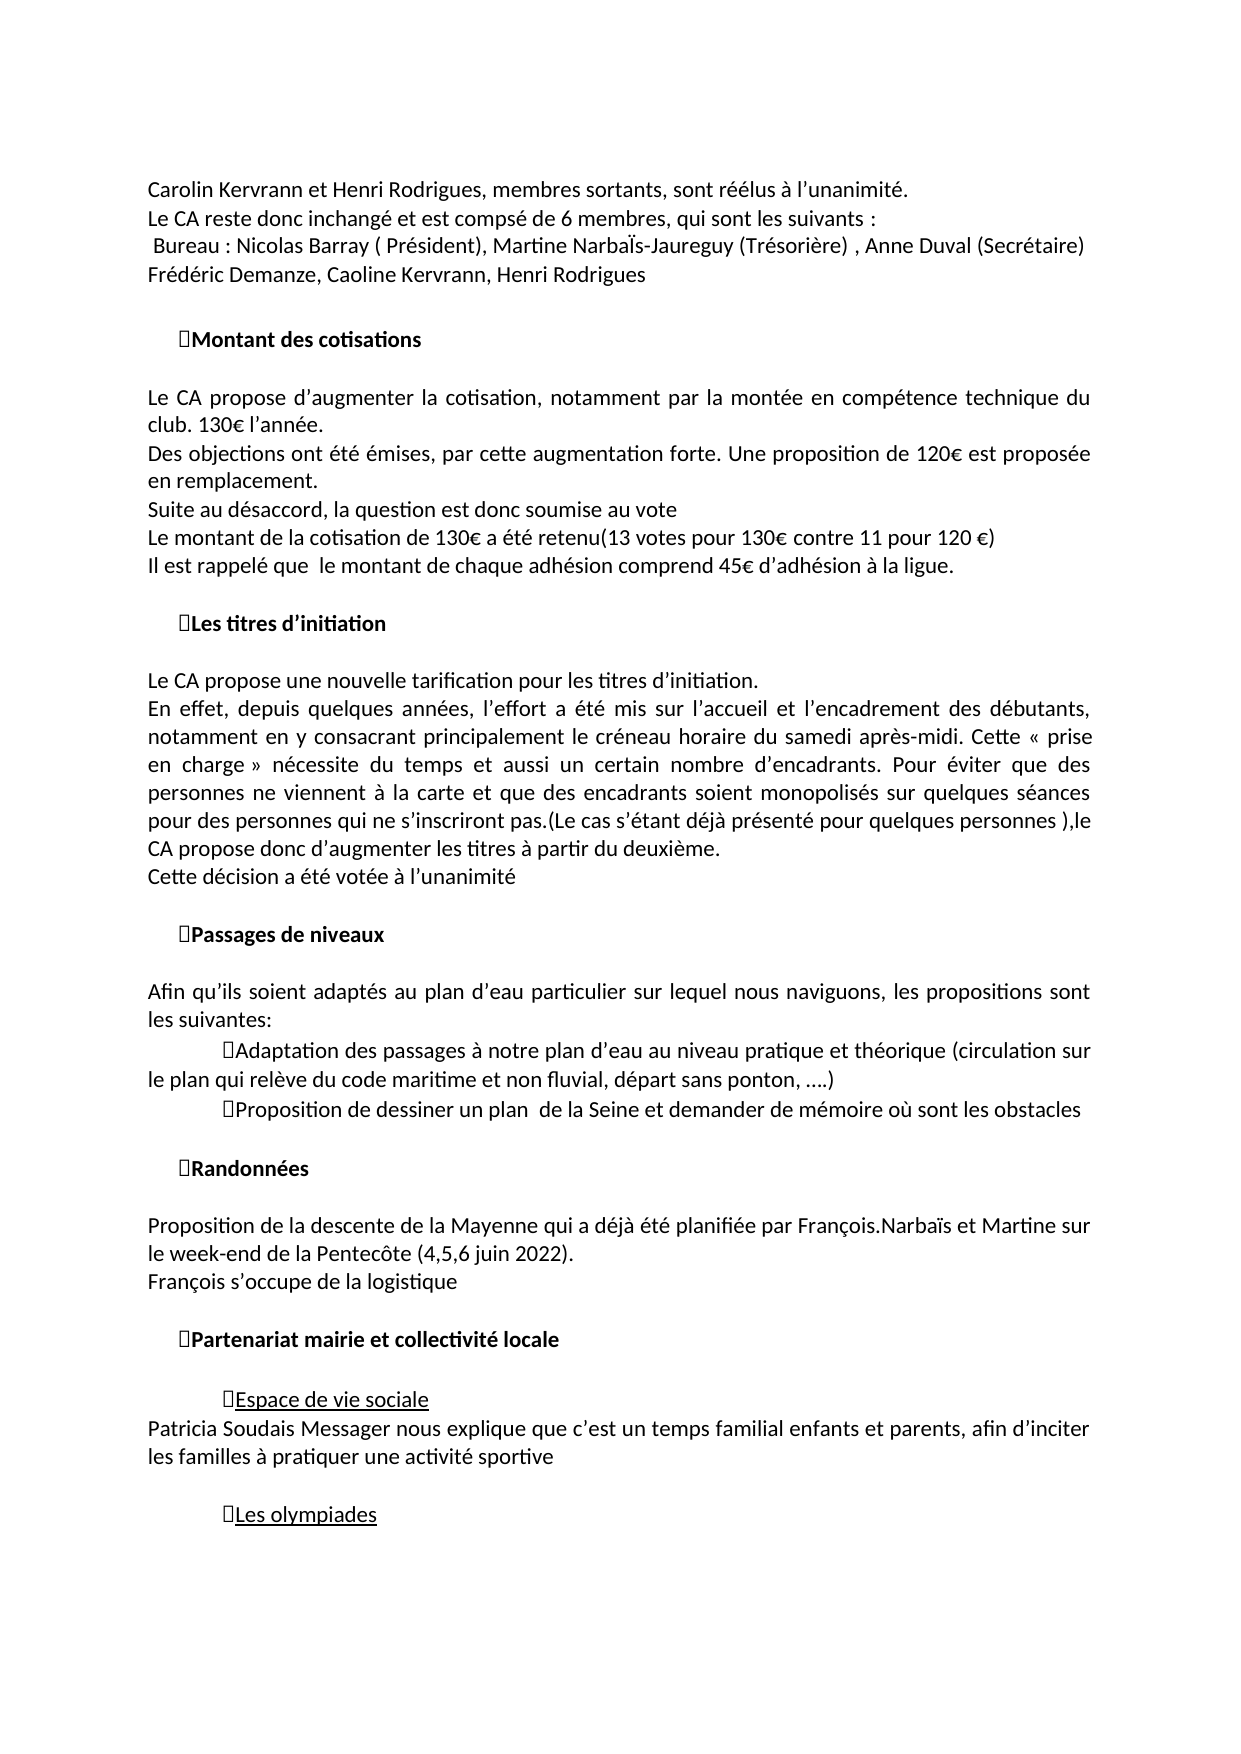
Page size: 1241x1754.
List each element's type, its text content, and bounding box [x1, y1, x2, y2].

text Afin qu’ils soient adaptés au plan d’eau particulier sur lequel nous naviguons, les propositions sont les suivantes: [148, 977, 1093, 1033]
text Frédéric Demanze, Caoline Kervrann, Henri Rodrigues [148, 260, 1093, 288]
text Partenariat mairie et collectivité locale [148, 1323, 1093, 1355]
text Bureau : Nicolas Barray ( Président), Martine NarbaÏs-Jaureguy (Trésorière) , Anne Duval (Secrétaire) [148, 232, 1093, 260]
text Patricia Soudais Messager nous explique que c’est un temps familial enfants et parents, afin d’inciter les familles à pratiquer une activité sportive [148, 1414, 1093, 1470]
text Les olympiades [148, 1498, 1093, 1529]
text Passages de niveaux [148, 918, 1093, 949]
text Espace de vie sociale [148, 1383, 1093, 1414]
text Cette décision a été votée à l’unanimité [148, 862, 1093, 890]
text Proposition de la descente de la Mayenne qui a déjà été planifiée par François.Narbaïs et Martine sur le week-end de la Pentecôte (4,5,6 juin 2022). [148, 1211, 1093, 1267]
text Carolin Kervrann et Henri Rodrigues, membres sortants, sont réélus à l’unanimité. [148, 176, 1093, 204]
text Il est rappelé que le montant de chaque adhésion comprend 45€ d’adhésion à la ligue. [148, 551, 1093, 579]
text Le CA propose d’augmenter la cotisation, notamment par la montée en compétence technique du club. 130€ l’année. [148, 383, 1093, 439]
text Adaptation des passages à notre plan d’eau au niveau pratique et théorique (circulation sur le plan qui relève du code maritime et non fluvial, départ sans ponton, ….) [148, 1033, 1093, 1093]
text François s’occupe de la logistique [148, 1267, 1093, 1295]
text Le CA propose une nouvelle tarification pour les titres d’initiation. [148, 666, 1093, 694]
text Des objections ont été émises, par cette augmentation forte. Une proposition de 120€ est proposée en remplacement. [148, 439, 1093, 495]
text Montant des cotisations [148, 323, 1093, 354]
text Proposition de dessiner un plan de la Seine et demander de mémoire où sont les obstacles [148, 1093, 1093, 1124]
text Randonnées [148, 1152, 1093, 1183]
text Les titres d’initiation [148, 607, 1093, 638]
text Le CA reste donc inchangé et est compsé de 6 membres, qui sont les suivants : [148, 204, 1093, 232]
text Le montant de la cotisation de 130€ a été retenu(13 votes pour 130€ contre 11 pour 120 €) [148, 523, 1093, 551]
text En effet, depuis quelques années, l’effort a été mis sur l’accueil et l’encadrement des débutants, notamment en y consacrant principalement le créneau horaire du samedi après-midi. Cette « prise en charge » nécessite du temps et aussi un certain nombre d’encadrants. Pour éviter que des personnes ne viennent à la carte et que des encadrants soient monopolisés sur quelques séances pour des personnes qui ne s’inscriront pas.(Le cas s’étant déjà présenté pour quelques personnes ),le CA propose donc d’augmenter les titres à partir du deuxième. [148, 694, 1093, 862]
text Suite au désaccord, la question est donc soumise au vote [148, 495, 1093, 523]
